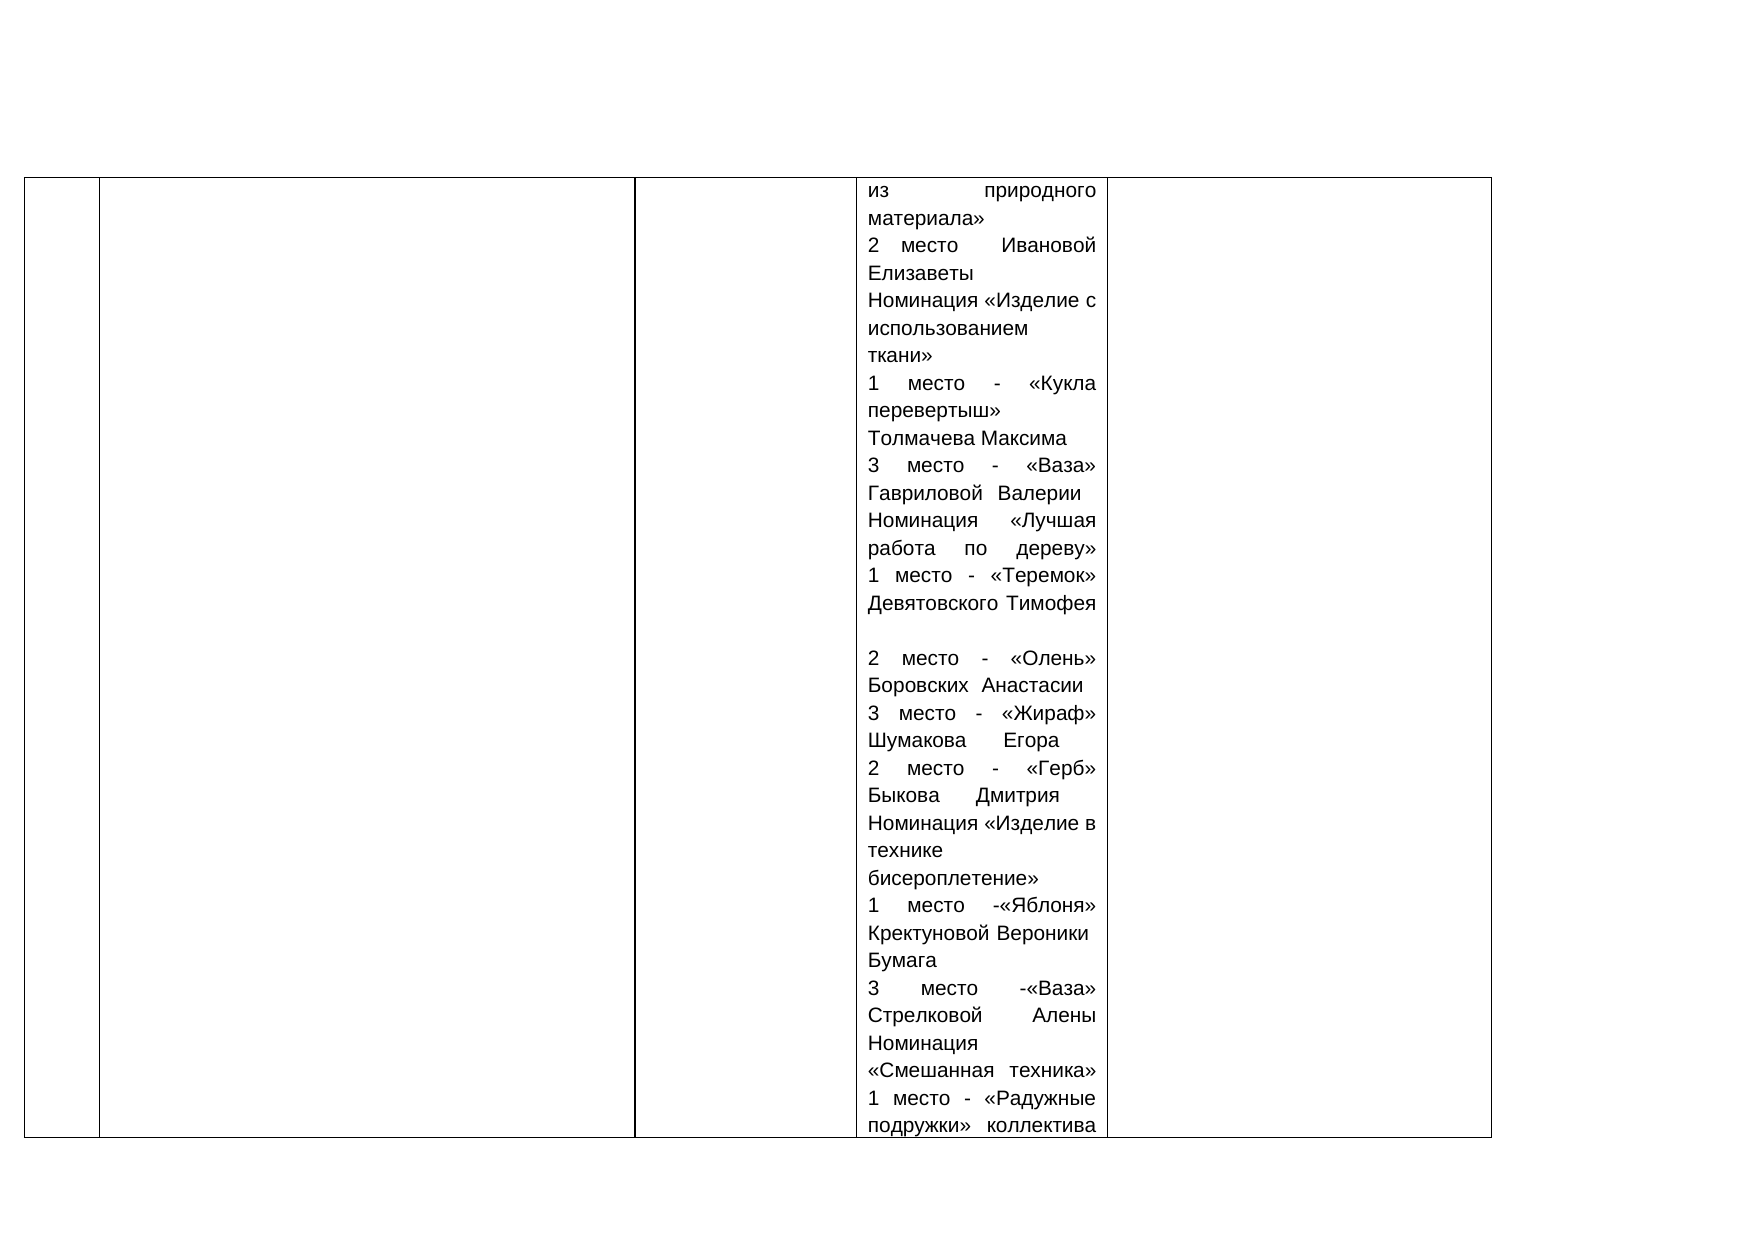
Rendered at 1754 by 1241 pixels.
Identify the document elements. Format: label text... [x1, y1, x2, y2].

table_cell [636, 178, 856, 1137]
table_cell [100, 178, 634, 1137]
table_cell из природного материала» 2 место Ивановой Елизаветы Номинация «Изделие с использованием ткани» 1 место - «Кукла перевертыш» Толмачева Максима 3 место - «Ваза» Гавриловой Валерии Номинация «Лучшая работа по дереву» 1 место - «Теремок» Девятовского Тимофея 2 место - «Олень» Боровских Анастасии 3 место - «Жираф» Шумакова Егора 2 место - «Герб» Быкова Дмитрия Номинация «Изделие в технике бисероплетение» 1 место -«Яблоня» Кректуновой Вероники Бумага 3 место -«Ваза» Стрелковой Алены Номинация «Смешанная техника» 1 место - «Радужные подружки» коллектива [857, 178, 1107, 1137]
table_cell [1108, 178, 1491, 1137]
table_cell [25, 178, 99, 1137]
